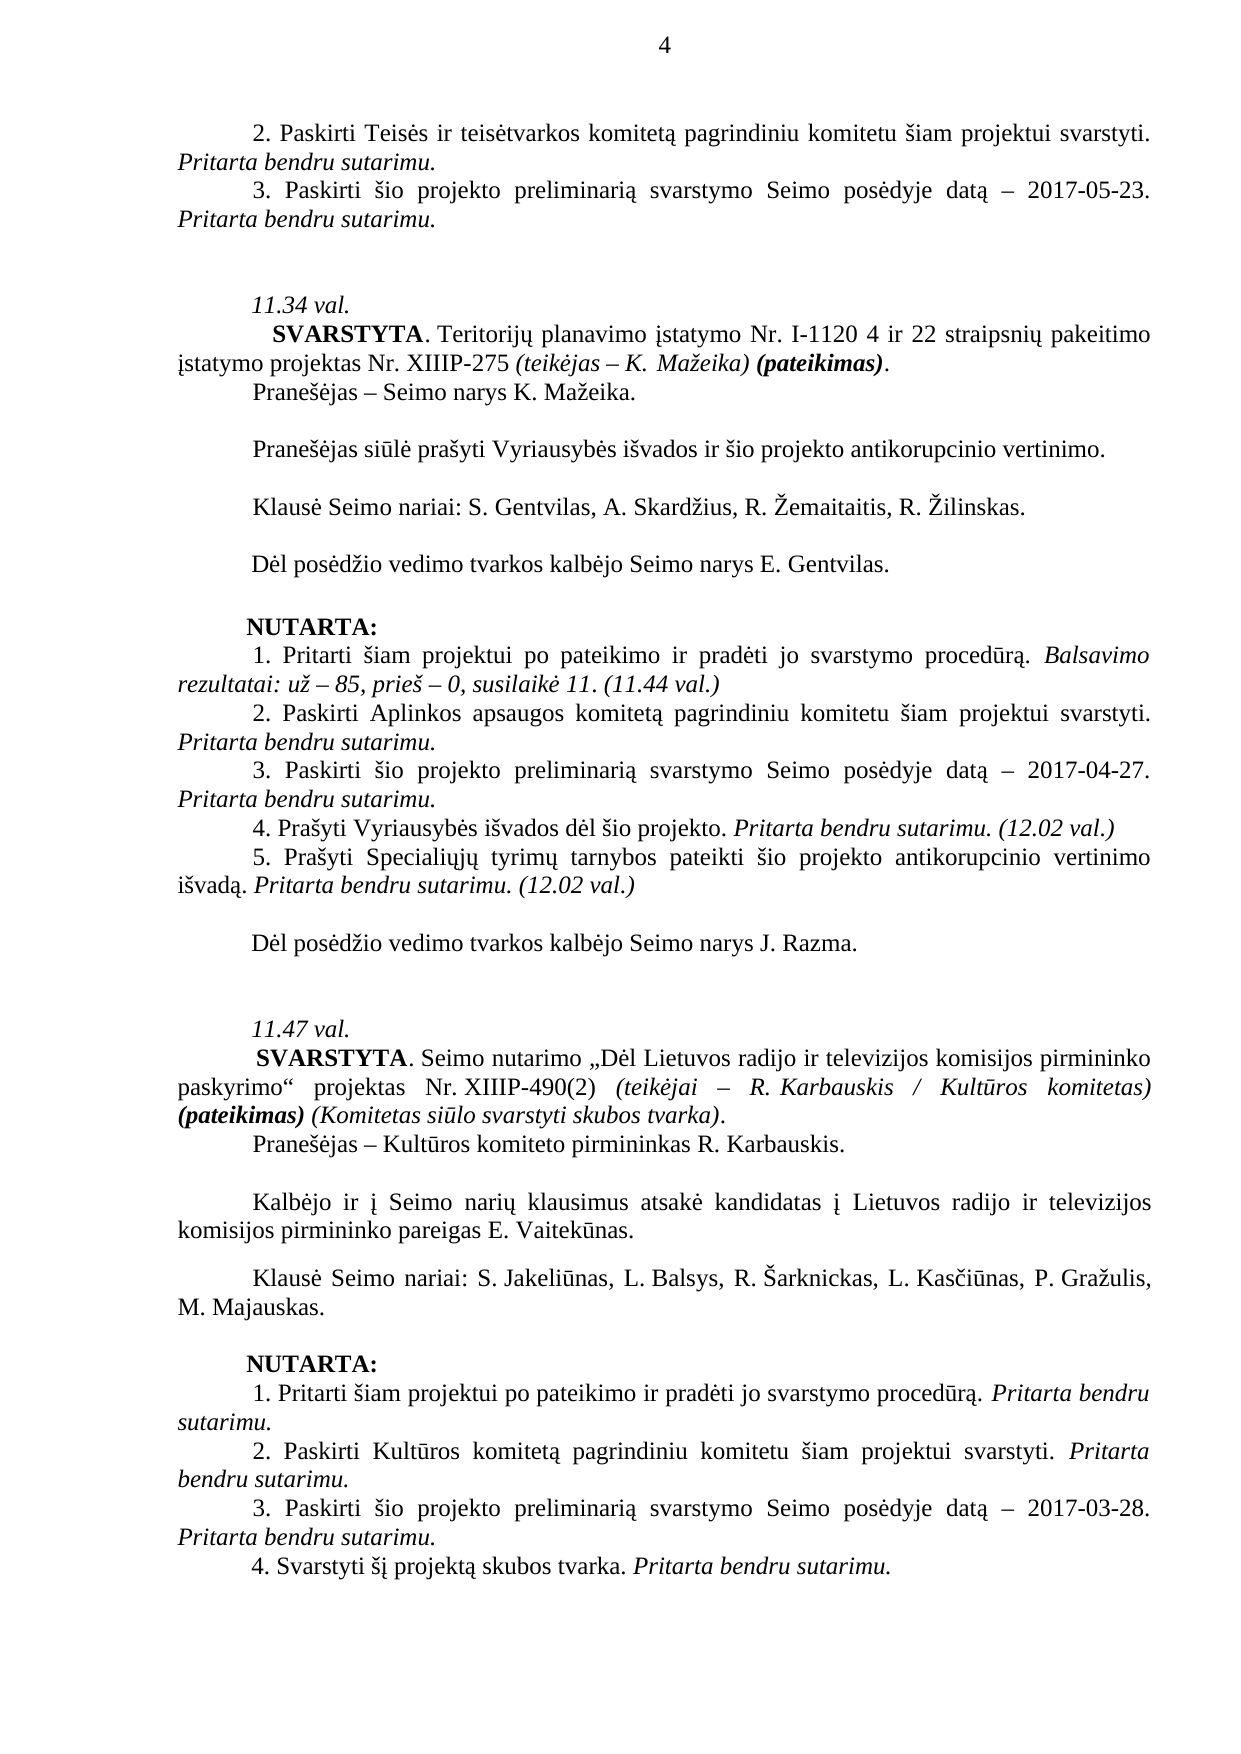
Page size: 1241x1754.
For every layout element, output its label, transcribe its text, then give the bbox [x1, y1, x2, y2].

text 3. Paskirti šio projekto preliminarią svarstymo Seimo posėdyje datą – 2017-05-23. Pritarta bendru sutarimu. [177, 176, 1152, 233]
text 2. Paskirti Teisės ir teisėtvarkos komitetą pagrindiniu komitetu šiam projektui svarstyti. Pritarta bendru sutarimu. [177, 118, 1152, 176]
text 3. Paskirti šio projekto preliminarią svarstymo Seimo posėdyje datą – 2017-04-27. Pritarta bendru sutarimu. [177, 755, 1152, 813]
text Pranešėjas siūlė prašyti Vyriausybės išvados ir šio projekto antikorupcinio vertinimo. [177, 434, 1152, 463]
text 4. Svarstyti šį projektą skubos tvarka. Pritarta bendru sutarimu. [177, 1551, 1152, 1579]
text SVARSTYTA. Seimo nutarimo „Dėl Lietuvos radijo ir televizijos komisijos pirmininko paskyrimo“ projektas Nr. XIIIP-490(2) (teikėjai – R. Karbauskis / Kultūros komitetas) (pateikimas) (Komitetas siūlo svarstyti skubos tvarka). [177, 1043, 1152, 1129]
text 1. Pritarti šiam projektui po pateikimo ir pradėti jo svarstymo procedūrą. Pritarta bendru sutarimu. [177, 1378, 1152, 1436]
text Klausė Seimo nariai: S. Gentvilas, A. Skardžius, R. Žemaitaitis, R. Žilinskas. [177, 492, 1152, 521]
text Dėl posėdžio vedimo tvarkos kalbėjo Seimo narys J. Razma. [177, 928, 1152, 957]
text Klausė Seimo nariai: S. Jakeliūnas, L. Balsys, R. Šarknickas, L. Kasčiūnas, P. Gražulis, M. Majauskas. [177, 1263, 1152, 1321]
text 4. Prašyti Vyriausybės išvados dėl šio projekto. Pritarta bendru sutarimu. (12.02 val.) [177, 813, 1152, 842]
text SVARSTYTA. Teritorijų planavimo įstatymo Nr. I-1120 4 ir 22 straipsnių pakeitimo įstatymo projektas Nr. XIIIP-275 (teikėjas – K. Mažeika) (pateikimas). [177, 319, 1152, 377]
text NUTARTA: [177, 612, 1152, 640]
text NUTARTA: [177, 1349, 1152, 1378]
text Kalbėjo ir į Seimo narių klausimus atsakė kandidatas į Lietuvos radijo ir televizijos komisijos pirmininko pareigas E. Vaitekūnas. [177, 1187, 1152, 1244]
text 11.47 val. [177, 1014, 1152, 1043]
text Dėl posėdžio vedimo tvarkos kalbėjo Seimo narys E. Gentvilas. [177, 549, 1152, 578]
text 2. Paskirti Aplinkos apsaugos komitetą pagrindiniu komitetu šiam projektui svarstyti. Pritarta bendru sutarimu. [177, 698, 1152, 755]
text 5. Prašyti Specialiųjų tyrimų tarnybos pateikti šio projekto antikorupcinio vertinimo išvadą. Pritarta bendru sutarimu. (12.02 val.) [177, 842, 1152, 899]
text 2. Paskirti Kultūros komitetą pagrindiniu komitetu šiam projektui svarstyti. Pritarta bendru sutarimu. [177, 1436, 1152, 1493]
text 11.34 val. [177, 291, 1152, 319]
text 3. Paskirti šio projekto preliminarią svarstymo Seimo posėdyje datą – 2017-03-28. Pritarta bendru sutarimu. [177, 1493, 1152, 1551]
text 1. Pritarti šiam projektui po pateikimo ir pradėti jo svarstymo procedūrą. Balsavimo rezultatai: už – 85, prieš – 0, susilaikė 11. (11.44 val.) [177, 640, 1152, 698]
text Pranešėjas – Kultūros komiteto pirmininkas R. Karbauskis. [177, 1129, 1152, 1158]
text Pranešėjas – Seimo narys K. Mažeika. [177, 377, 1152, 406]
